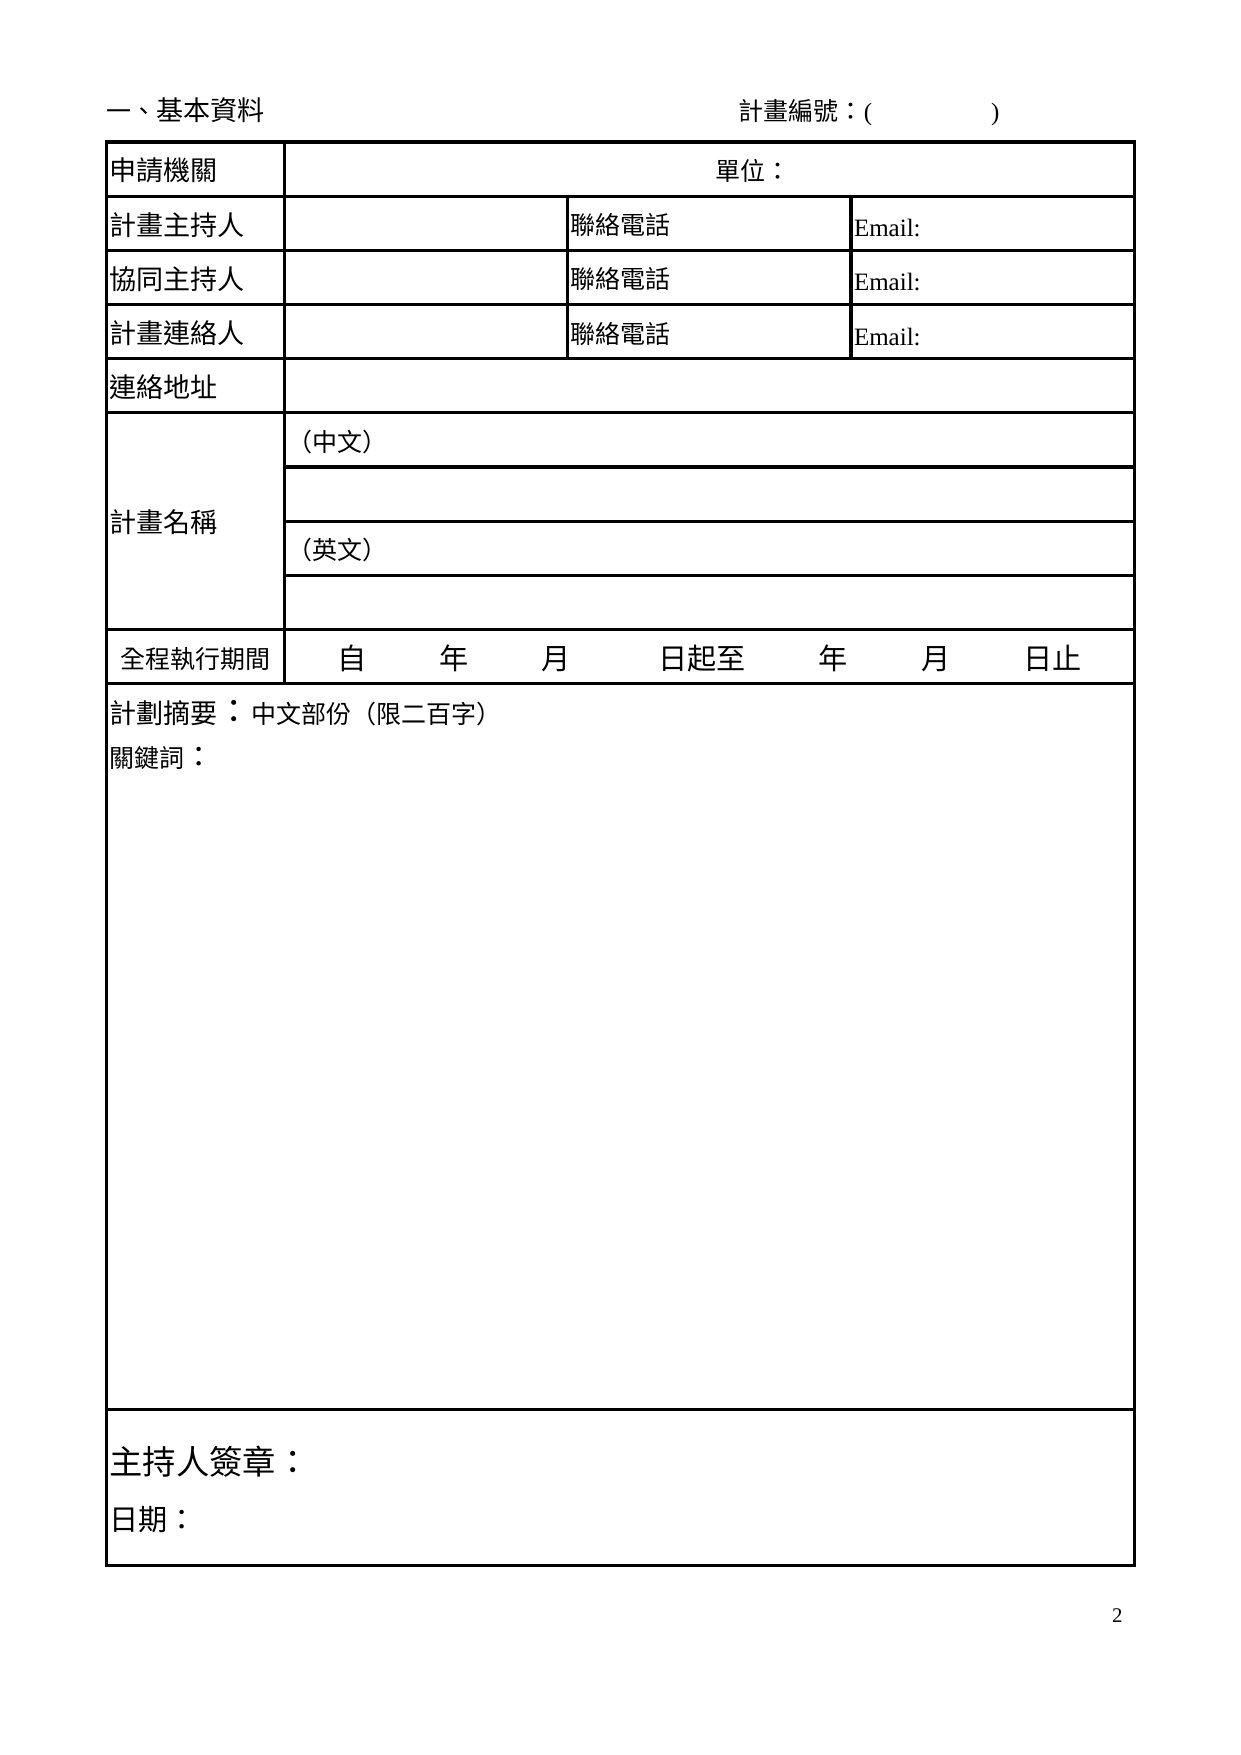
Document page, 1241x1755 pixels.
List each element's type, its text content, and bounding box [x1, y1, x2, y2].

table_cell 計畫主持人 [108, 198, 283, 249]
table_cell 計畫名稱 [108, 414, 283, 628]
table_cell [286, 360, 1133, 411]
table_header 申請機關 [108, 144, 283, 194]
table_cell （中文） [286, 414, 1133, 465]
table_cell Email: [853, 198, 1133, 249]
table_cell （英文） [286, 523, 1133, 574]
table_cell 協同主持人 [108, 252, 283, 303]
table_cell 全程執行期間 [108, 631, 283, 682]
table_cell 聯絡電話 [569, 198, 849, 249]
text 一、基本資料 計畫編號：( ) [106, 89, 1122, 128]
table_cell [286, 577, 1133, 628]
table_cell 計畫連絡人 [108, 306, 283, 357]
table_cell 自 年 月 日起至 年 月 日止 [286, 631, 1133, 682]
table_cell 計劃摘要：中文部份（限二百字） 關鍵詞： [108, 685, 1133, 1408]
table_cell [286, 198, 566, 249]
table_cell 連絡地址 [108, 360, 283, 411]
table_cell [286, 252, 566, 303]
table_cell [286, 306, 566, 357]
table_cell 主持人簽章： 日期： [108, 1411, 1133, 1564]
table_cell Email: [853, 252, 1133, 303]
table_cell Email: [853, 306, 1133, 357]
table_cell 聯絡電話 [569, 306, 849, 357]
table_cell 聯絡電話 [569, 252, 849, 303]
table_cell [286, 469, 1133, 519]
table_header 單位： [286, 144, 1133, 194]
